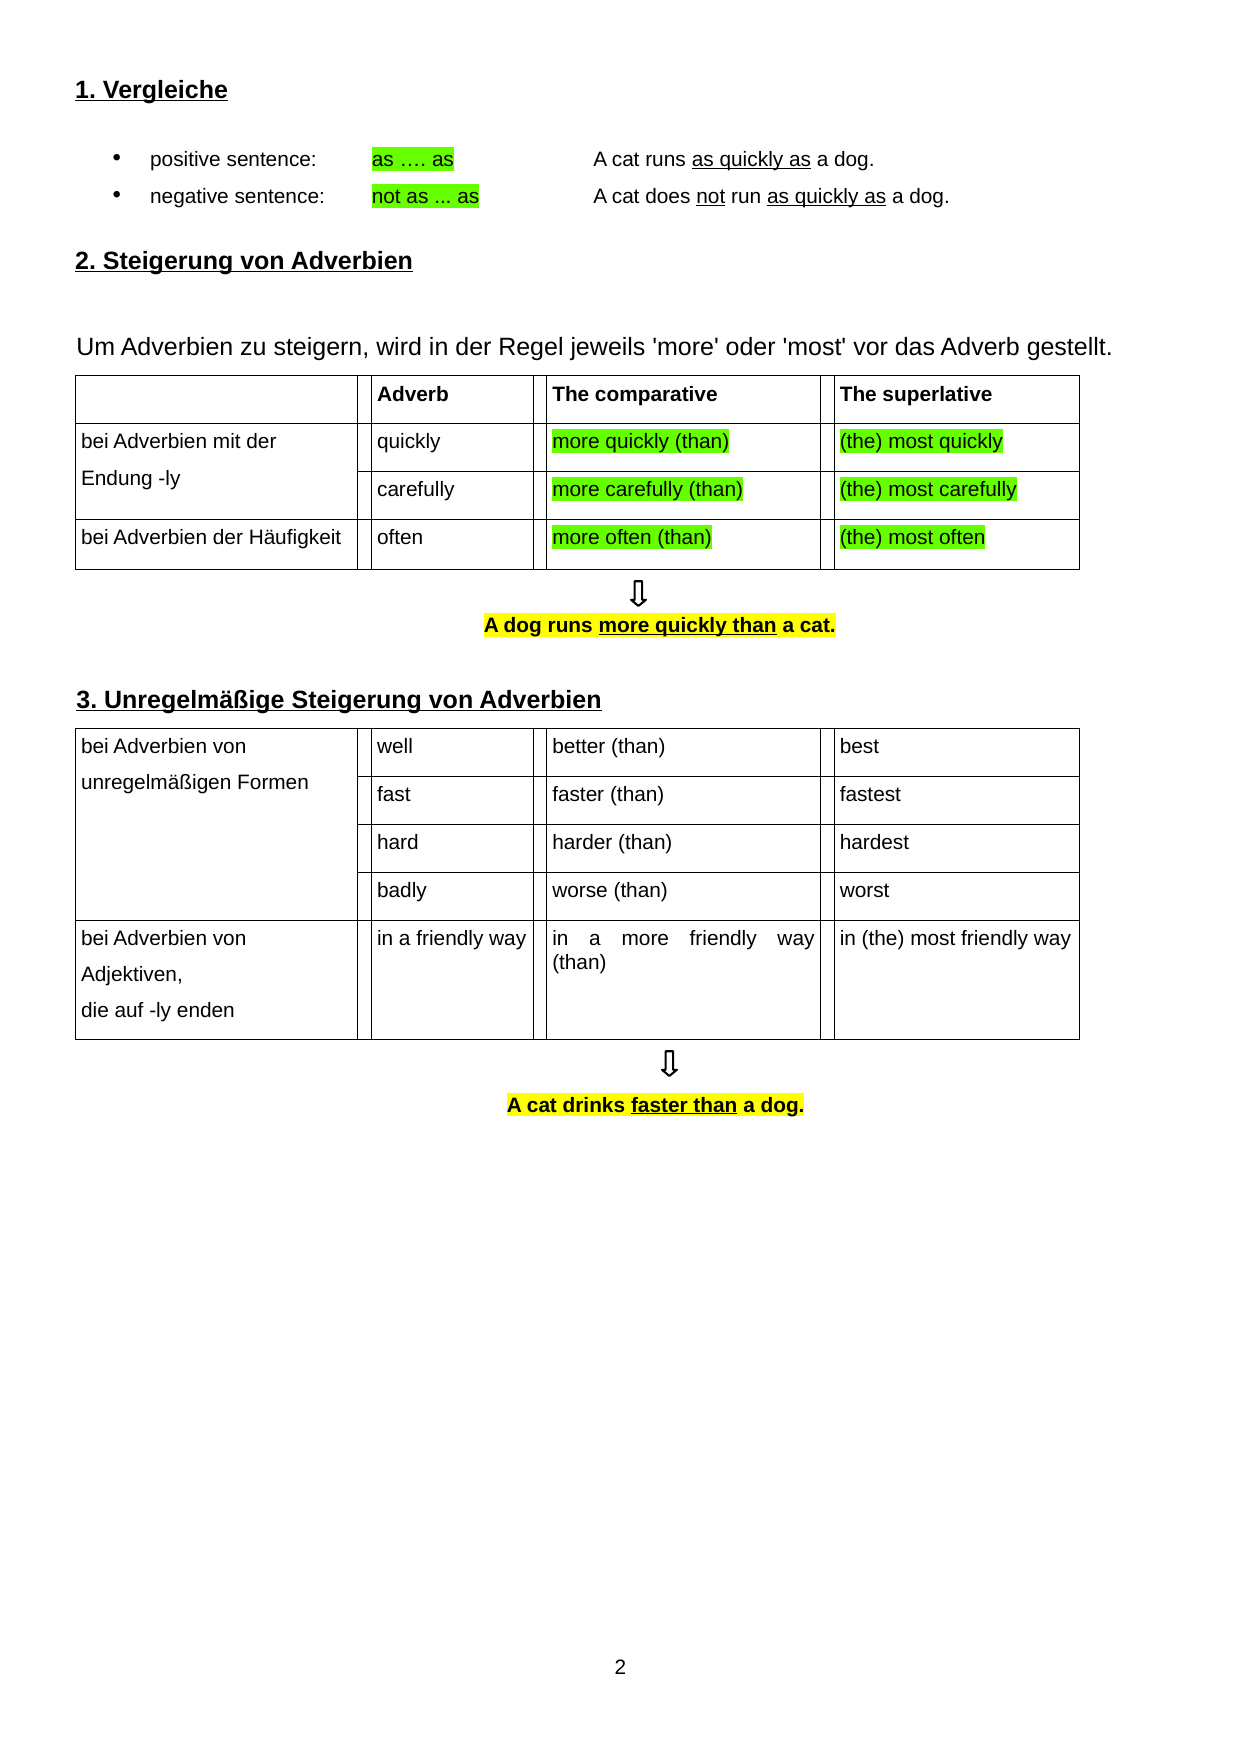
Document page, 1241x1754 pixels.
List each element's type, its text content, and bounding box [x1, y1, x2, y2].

table_header best [835, 729, 1079, 776]
table_cell (the) most quickly [835, 424, 1079, 471]
table_cell carefully [372, 472, 533, 519]
table_cell [821, 520, 834, 569]
table_header The comparative [547, 376, 820, 423]
table_cell (the) most carefully [835, 472, 1079, 519]
table_cell harder (than) [547, 825, 820, 872]
table_header bei Adverbien von unregelmäßigen Formen [76, 729, 357, 919]
table_header Adverb [372, 376, 533, 423]
table_cell worst [835, 873, 1079, 919]
table_cell [821, 921, 834, 1039]
table_cell in a friendly way [372, 921, 533, 1039]
table_cell fastest [835, 777, 1079, 824]
table_cell [821, 825, 834, 872]
table_cell worse (than) [547, 873, 820, 919]
table_cell [534, 825, 546, 872]
table_cell [358, 825, 371, 872]
table_cell [534, 472, 546, 519]
table_cell hardest [835, 825, 1079, 872]
table_cell badly [372, 873, 533, 919]
table_cell more often (than) [547, 520, 820, 569]
text 1. Vergleiche [75, 75, 1165, 104]
list positive sentence: as …. as A cat runs as quickly as a dog. [112, 147, 1165, 172]
table_cell [821, 424, 834, 471]
table_cell more carefully (than) [547, 472, 820, 519]
table_cell bei Adverbien mit der Endung -ly [76, 424, 357, 519]
table_header [821, 729, 834, 776]
table_cell hard [372, 825, 533, 872]
table_header better (than) [547, 729, 820, 776]
table_header well [372, 729, 533, 776]
text 3. Unregelmäßige Steigerung von Adverbien [76, 685, 1165, 713]
table_cell [358, 777, 371, 824]
text A cat drinks faster than a dog. [74, 1092, 1165, 1116]
table_cell faster (than) [547, 777, 820, 824]
table_header [534, 729, 546, 776]
table_header [358, 376, 371, 423]
table_header [821, 376, 834, 423]
text A dog runs more quickly than a cat. [74, 613, 1165, 637]
table_cell quickly [372, 424, 533, 471]
table_cell (the) most often [835, 520, 1079, 569]
table_cell [534, 777, 546, 824]
table_cell [358, 424, 371, 471]
table_cell often [372, 520, 533, 569]
table_cell fast [372, 777, 533, 824]
table_header The superlative [835, 376, 1079, 423]
table_cell [534, 873, 546, 919]
table_cell [358, 921, 371, 1039]
table_cell in (the) most friendly way [835, 921, 1079, 1039]
table_cell [358, 873, 371, 919]
table_cell [358, 520, 371, 569]
table_cell [534, 424, 546, 471]
table_cell [534, 921, 546, 1039]
table_header [534, 376, 546, 423]
table_cell [534, 520, 546, 569]
table_cell in a more friendly way (than) [547, 921, 820, 1039]
table_cell bei Adverbien von Adjektiven, die auf -ly enden [76, 921, 357, 1039]
text 2. Steigerung von Adverbien [75, 246, 1165, 274]
table_cell [358, 472, 371, 519]
table_cell [821, 472, 834, 519]
table_cell [821, 873, 834, 919]
list negative sentence: not as ... as A cat does not run as quickly as a dog. [112, 184, 1165, 209]
table_cell [821, 777, 834, 824]
table_cell more quickly (than) [547, 424, 820, 471]
table_cell bei Adverbien der Häufigkeit [76, 520, 357, 569]
table_header [358, 729, 371, 776]
table_header [76, 376, 357, 423]
text Um Adverbien zu steigern, wird in der Regel jeweils 'more' oder 'most' vor das Adverb gestellt. [76, 332, 1165, 361]
